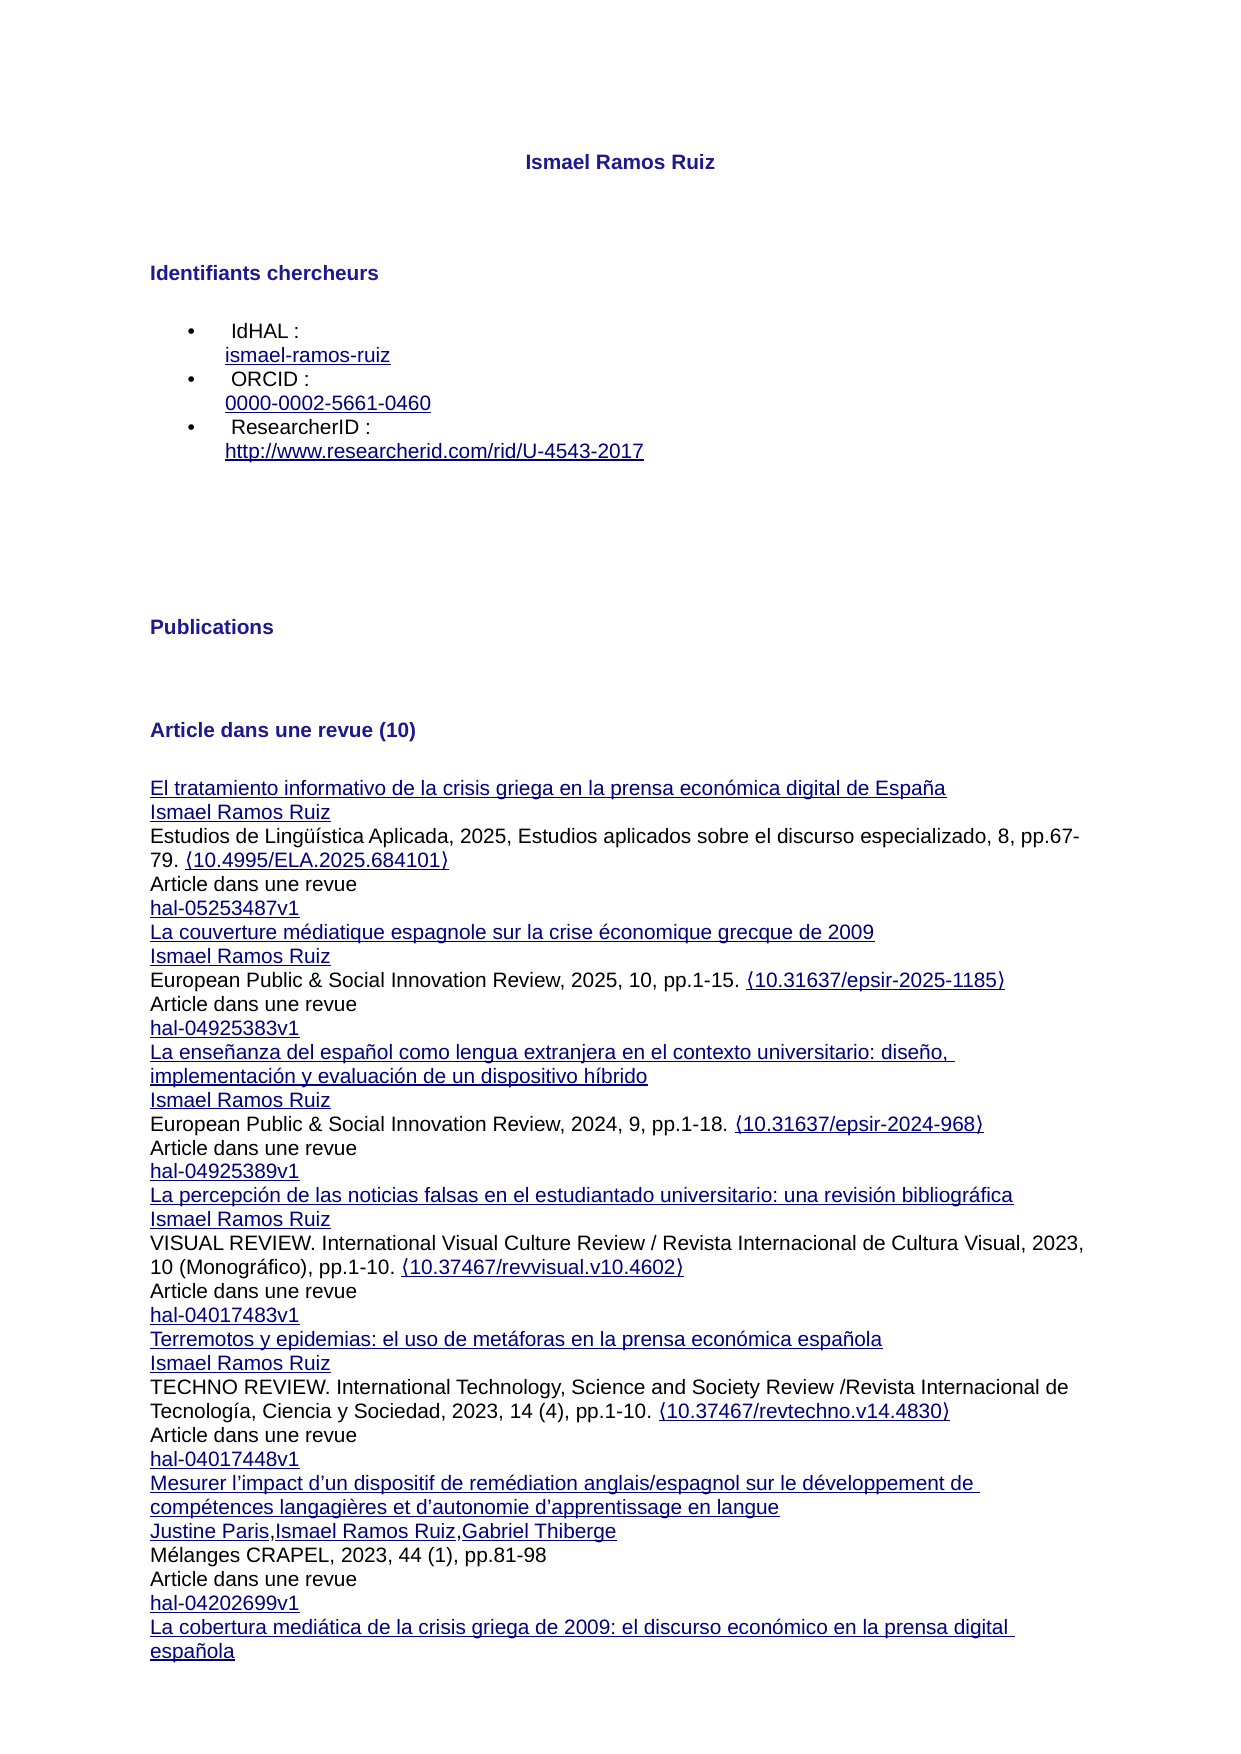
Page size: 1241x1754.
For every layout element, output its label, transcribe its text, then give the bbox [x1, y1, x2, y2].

subtitle Publications [150, 614, 1090, 638]
table_cell La percepción de las noticias falsas en el estudiantado universitario: una revisión bibliográfica Ismael Ramos Ruiz VISUAL REVIEW. International Visual Culture Review / Revista Internacional de Cultura Visual, 2023, 10 (Monográfico), pp.1-10. ⟨10.37467/revvisual.v10.4602⟩ Article dans une revue hal-04017483v1 [150, 1183, 1090, 1327]
table_cell Terremotos y epidemias: el uso de metáforas en la prensa económica española Ismael Ramos Ruiz TECHNO REVIEW. International Technology, Science and Society Review /Revista Internacional de Tecnología, Ciencia y Sociedad, 2023, 14 (4), pp.1-10. ⟨10.37467/revtechno.v14.4830⟩ Article dans une revue hal-04017448v1 [150, 1327, 1090, 1471]
subtitle Identifiants chercheurs [150, 260, 1090, 284]
list 0000-0002-5661-0460 [187, 391, 1090, 414]
table_cell Mesurer l’impact d’un dispositif de remédiation anglais/espagnol sur le développement de compétences langagières et d’autonomie d’apprentissage en langue Justine Paris,Ismael Ramos Ruiz,Gabriel Thiberge Mélanges CRAPEL, 2023, 44 (1), pp.81-98 Article dans une revue hal-04202699v1 [150, 1471, 1090, 1614]
list ismael-ramos-ruiz [187, 343, 1090, 367]
table_cell La couverture médiatique espagnole sur la crise économique grecque de 2009 Ismael Ramos Ruiz European Public & Social Innovation Review, 2025, 10, pp.1-15. ⟨10.31637/epsir-2025-1185⟩ Article dans une revue hal-04925383v1 [150, 920, 1090, 1039]
list IdHAL : [187, 319, 1090, 343]
subtitle Ismael Ramos Ruiz [150, 150, 1090, 174]
table_header El tratamiento informativo de la crisis griega en la prensa económica digital de España Ismael Ramos Ruiz Estudios de Lingüística Aplicada, 2025, Estudios aplicados sobre el discurso especializado, 8, pp.67-79. ⟨10.4995/ELA.2025.684101⟩ Article dans une revue hal-05253487v1 [150, 776, 1090, 920]
table_cell La cobertura mediática de la crisis griega de 2009: el discurso económico en la prensa digital española [150, 1615, 1090, 1662]
table_cell La enseñanza del español como lengua extranjera en el contexto universitario: diseño, implementación y evaluación de un dispositivo híbrido Ismael Ramos Ruiz European Public & Social Innovation Review, 2024, 9, pp.1-18. ⟨10.31637/epsir-2024-968⟩ Article dans une revue hal-04925389v1 [150, 1040, 1090, 1183]
subtitle Article dans une revue (10) [150, 718, 1090, 742]
list http://www.researcherid.com/rid/U-4543-2017 [187, 438, 1090, 462]
list ResearcherID : [187, 414, 1090, 438]
list ORCID : [187, 367, 1090, 391]
